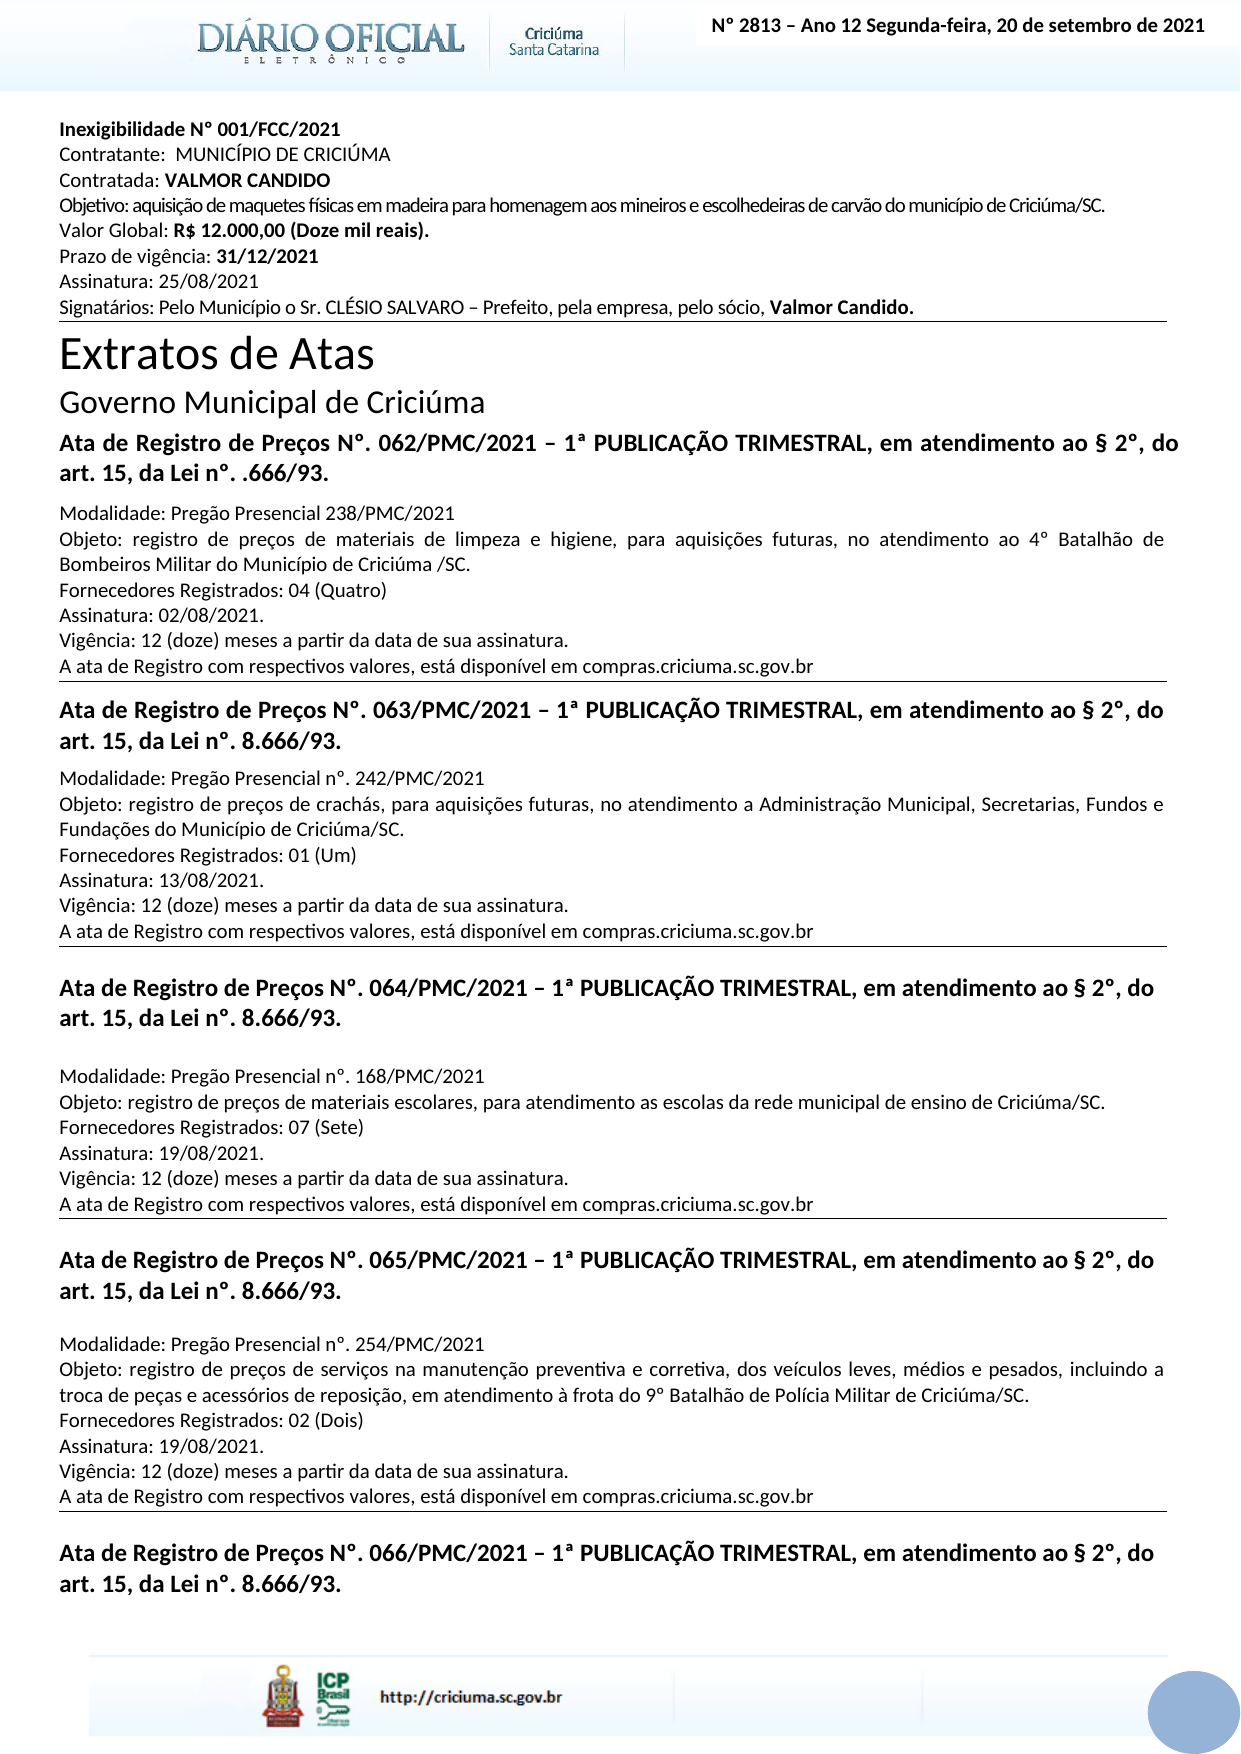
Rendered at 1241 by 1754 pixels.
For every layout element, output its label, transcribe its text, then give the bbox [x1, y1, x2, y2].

text Modalidade: Pregão Presencial nº. 168/PMC/2021 [59, 1064, 1167, 1089]
text Modalidade: Pregão Presencial nº. 254/PMC/2021 [59, 1331, 1167, 1357]
text Fornecedores Registrados: 07 (Sete) [59, 1114, 1167, 1140]
text Objetivo: aquisição de maquetes físicas em madeira para homenagem aos mineiros e escolhedeiras de carvão do município de Criciúma/SC. [59, 192, 1167, 218]
text A ata de Registro com respectivos valores, está disponível em compras.criciuma.sc.gov.br [59, 1191, 1167, 1218]
text A ata de Registro com respectivos valores, está disponível em compras.criciuma.sc.gov.br [59, 918, 1167, 946]
text Assinatura: 13/08/2021. [59, 867, 1167, 893]
text Modalidade: Pregão Presencial nº. 242/PMC/2021 [59, 766, 1167, 791]
text Fornecedores Registrados: 02 (Dois) [59, 1407, 1167, 1433]
text Fornecedores Registrados: 04 (Quatro) [59, 577, 1167, 602]
text Assinatura: 19/08/2021. [59, 1433, 1167, 1458]
text A ata de Registro com respectivos valores, está disponível em compras.criciuma.sc.gov.br [59, 1484, 1167, 1511]
text Vigência: 12 (doze) meses a partir da data de sua assinatura. [59, 1165, 1167, 1191]
text Vigência: 12 (doze) meses a partir da data de sua assinatura. [59, 1458, 1167, 1484]
text Objeto: registro de preços de crachás, para aquisições futuras, no atendimento a Administração Municipal, Secretarias, Fundos e Fundações do Município de Criciúma/SC. [59, 791, 1167, 842]
text Fornecedores Registrados: 01 (Um) [59, 842, 1167, 867]
text Contratante: MUNICÍPIO DE CRICIÚMA [59, 141, 1167, 167]
text Ata de Registro de Preços Nº. 063/PMC/2021 – 1ª PUBLICAÇÃO TRIMESTRAL, em atendimento ao § 2º, do art. 15, da Lei nº. 8.666/93. [59, 694, 1167, 755]
text Assinatura: 25/08/2021 [59, 268, 1167, 294]
text Assinatura: 19/08/2021. [59, 1140, 1167, 1165]
text Vigência: 12 (doze) meses a partir da data de sua assinatura. [59, 893, 1167, 918]
text Objeto: registro de preços de serviços na manutenção preventiva e corretiva, dos veículos leves, médios e pesados, incluindo a troca de peças e acessórios de reposição, em atendimento à frota do 9º Batalhão de Polícia Militar de Criciúma/SC. [59, 1357, 1167, 1407]
text Governo Municipal de Criciúma [59, 381, 1167, 422]
text Objeto: registro de preços de materiais de limpeza e higiene, para aquisições futuras, no atendimento ao 4º Batalhão de Bombeiros Militar do Município de Criciúma /SC. [59, 526, 1167, 577]
text Vigência: 12 (doze) meses a partir da data de sua assinatura. [59, 628, 1167, 653]
text Inexigibilidade Nº 001/FCC/2021 [59, 116, 1167, 141]
text Contratada: VALMOR CANDIDO [59, 167, 1167, 192]
text A ata de Registro com respectivos valores, está disponível em compras.criciuma.sc.gov.br [59, 653, 1167, 681]
text Ata de Registro de Preços Nº. 064/PMC/2021 – 1ª PUBLICAÇÃO TRIMESTRAL, em atendimento ao § 2º, do art. 15, da Lei nº. 8.666/93. [59, 972, 1167, 1033]
text Valor Global: R$ 12.000,00 (Doze mil reais). [59, 218, 1167, 243]
text Objeto: registro de preços de materiais escolares, para atendimento as escolas da rede municipal de ensino de Criciúma/SC. [59, 1089, 1167, 1114]
text Ata de Registro de Preços Nº. 065/PMC/2021 – 1ª PUBLICAÇÃO TRIMESTRAL, em atendimento ao § 2º, do art. 15, da Lei nº. 8.666/93. [59, 1245, 1167, 1306]
text Prazo de vigência: 31/12/2021 [59, 243, 1167, 268]
text Modalidade: Pregão Presencial 238/PMC/2021 [59, 501, 1167, 526]
text Ata de Registro de Preços Nº. 062/PMC/2021 – 1ª PUBLICAÇÃO TRIMESTRAL, em atendimento ao § 2º, do art. 15, da Lei nº. .666/93. [59, 427, 1181, 488]
text Signatários: Pelo Município o Sr. CLÉSIO SALVARO – Prefeito, pela empresa, pelo sócio, Valmor Candido. [59, 294, 1167, 321]
text Assinatura: 02/08/2021. [59, 602, 1167, 628]
text Ata de Registro de Preços Nº. 066/PMC/2021 – 1ª PUBLICAÇÃO TRIMESTRAL, em atendimento ao § 2º, do art. 15, da Lei nº. 8.666/93. [59, 1538, 1167, 1599]
text Extratos de Atas [59, 322, 1167, 381]
